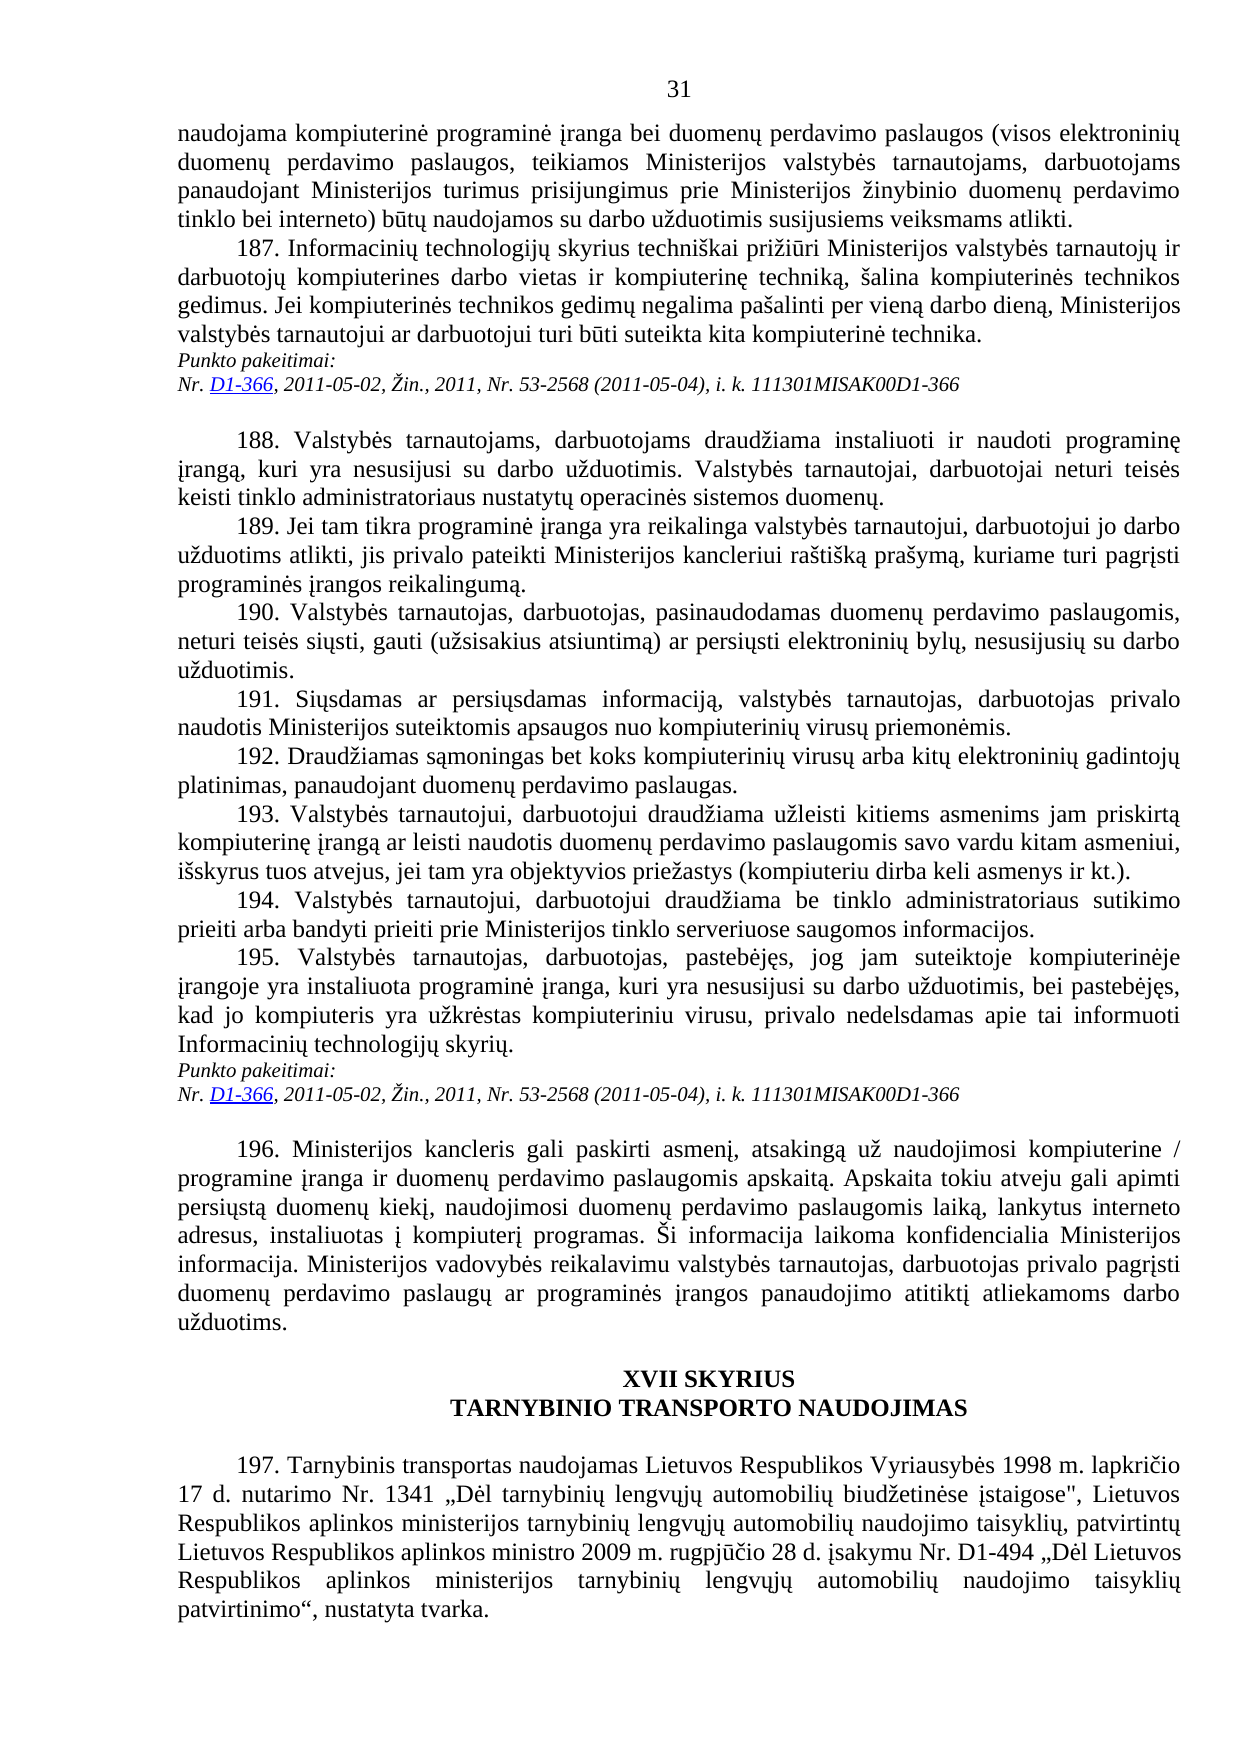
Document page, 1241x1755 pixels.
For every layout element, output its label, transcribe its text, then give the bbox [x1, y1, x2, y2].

text 195. Valstybės tarnautojas, darbuotojas, pastebėjęs, jog jam suteiktoje kompiuterinėje įrangoje yra instaliuota programinė įranga, kuri yra nesusijusi su darbo užduotimis, bei pastebėjęs, kad jo kompiuteris yra užkrėstas kompiuteriniu virusu, privalo nedelsdamas apie tai informuoti Informacinių technologijų skyrių. [177, 942, 1181, 1057]
text 189. Jei tam tikra programinė įranga yra reikalinga valstybės tarnautojui, darbuotojui jo darbo užduotims atlikti, jis privalo pateikti Ministerijos kancleriui raštišką prašymą, kuriame turi pagrįsti programinės įrangos reikalingumą. [177, 511, 1181, 597]
text 194. Valstybės tarnautojui, darbuotojui draudžiama be tinklo administratoriaus sutikimo prieiti arba bandyti prieiti prie Ministerijos tinklo serveriuose saugomos informacijos. [177, 885, 1181, 942]
text Punkto pakeitimai: [177, 348, 1181, 372]
text 191. Siųsdamas ar persiųsdamas informaciją, valstybės tarnautojas, darbuotojas privalo naudotis Ministerijos suteiktomis apsaugos nuo kompiuterinių virusų priemonėmis. [177, 684, 1181, 741]
text 188. Valstybės tarnautojams, darbuotojams draudžiama instaliuoti ir naudoti programinę įrangą, kuri yra nesusijusi su darbo užduotimis. Valstybės tarnautojai, darbuotojai neturi teisės keisti tinklo administratoriaus nustatytų operacinės sistemos duomenų. [177, 425, 1181, 511]
text Nr. D1-366, 2011-05-02, Žin., 2011, Nr. 53-2568 (2011-05-04), i. k. 111301MISAK00D1-366 [177, 372, 1181, 396]
text XVII SKYRIUS [177, 1364, 1181, 1393]
text TARNYBINIO TRANSPORTO NAUDOJIMAS [177, 1393, 1181, 1422]
text Nr. D1-366, 2011-05-02, Žin., 2011, Nr. 53-2568 (2011-05-04), i. k. 111301MISAK00D1-366 [177, 1082, 1181, 1106]
text 187. Informacinių technologijų skyrius techniškai prižiūri Ministerijos valstybės tarnautojų ir darbuotojų kompiuterines darbo vietas ir kompiuterinę techniką, šalina kompiuterinės technikos gedimus. Jei kompiuterinės technikos gedimų negalima pašalinti per vieną darbo dieną, Ministerijos valstybės tarnautojui ar darbuotojui turi būti suteikta kita kompiuterinė technika. [177, 233, 1181, 348]
text 193. Valstybės tarnautojui, darbuotojui draudžiama užleisti kitiems asmenims jam priskirtą kompiuterinę įrangą ar leisti naudotis duomenų perdavimo paslaugomis savo vardu kitam asmeniui, išskyrus tuos atvejus, jei tam yra objektyvios priežastys (kompiuteriu dirba keli asmenys ir kt.). [177, 799, 1181, 885]
text 192. Draudžiamas sąmoningas bet koks kompiuterinių virusų arba kitų elektroninių gadintojų platinimas, panaudojant duomenų perdavimo paslaugas. [177, 741, 1181, 799]
text Punkto pakeitimai: [177, 1057, 1181, 1082]
text 197. Tarnybinis transportas naudojamas Lietuvos Respublikos Vyriausybės 1998 m. lapkričio 17 d. nutarimo Nr. 1341 „Dėl tarnybinių lengvųjų automobilių biudžetinėse įstaigose", Lietuvos Respublikos aplinkos ministerijos tarnybinių lengvųjų automobilių naudojimo taisyklių, patvirtintų Lietuvos Respublikos aplinkos ministro 2009 m. rugpjūčio 28 d. įsakymu Nr. D1-494 „Dėl Lietuvos Respublikos aplinkos ministerijos tarnybinių lengvųjų automobilių naudojimo taisyklių patvirtinimo“, nustatyta tvarka. [177, 1451, 1181, 1623]
text 196. Ministerijos kancleris gali paskirti asmenį, atsakingą už naudojimosi kompiuterine / programine įranga ir duomenų perdavimo paslaugomis apskaitą. Apskaita tokiu atveju gali apimti persiųstą duomenų kiekį, naudojimosi duomenų perdavimo paslaugomis laiką, lankytus interneto adresus, instaliuotas į kompiuterį programas. Ši informacija laikoma konfidencialia Ministerijos informacija. Ministerijos vadovybės reikalavimu valstybės tarnautojas, darbuotojas privalo pagrįsti duomenų perdavimo paslaugų ar programinės įrangos panaudojimo atitiktį atliekamoms darbo užduotims. [177, 1134, 1181, 1336]
text 190. Valstybės tarnautojas, darbuotojas, pasinaudodamas duomenų perdavimo paslaugomis, neturi teisės siųsti, gauti (užsisakius atsiuntimą) ar persiųsti elektroninių bylų, nesusijusių su darbo užduotimis. [177, 597, 1181, 684]
text naudojama kompiuterinė programinė įranga bei duomenų perdavimo paslaugos (visos elektroninių duomenų perdavimo paslaugos, teikiamos Ministerijos valstybės tarnautojams, darbuotojams panaudojant Ministerijos turimus prisijungimus prie Ministerijos žinybinio duomenų perdavimo tinklo bei interneto) būtų naudojamos su darbo užduotimis susijusiems veiksmams atlikti. [177, 118, 1181, 233]
